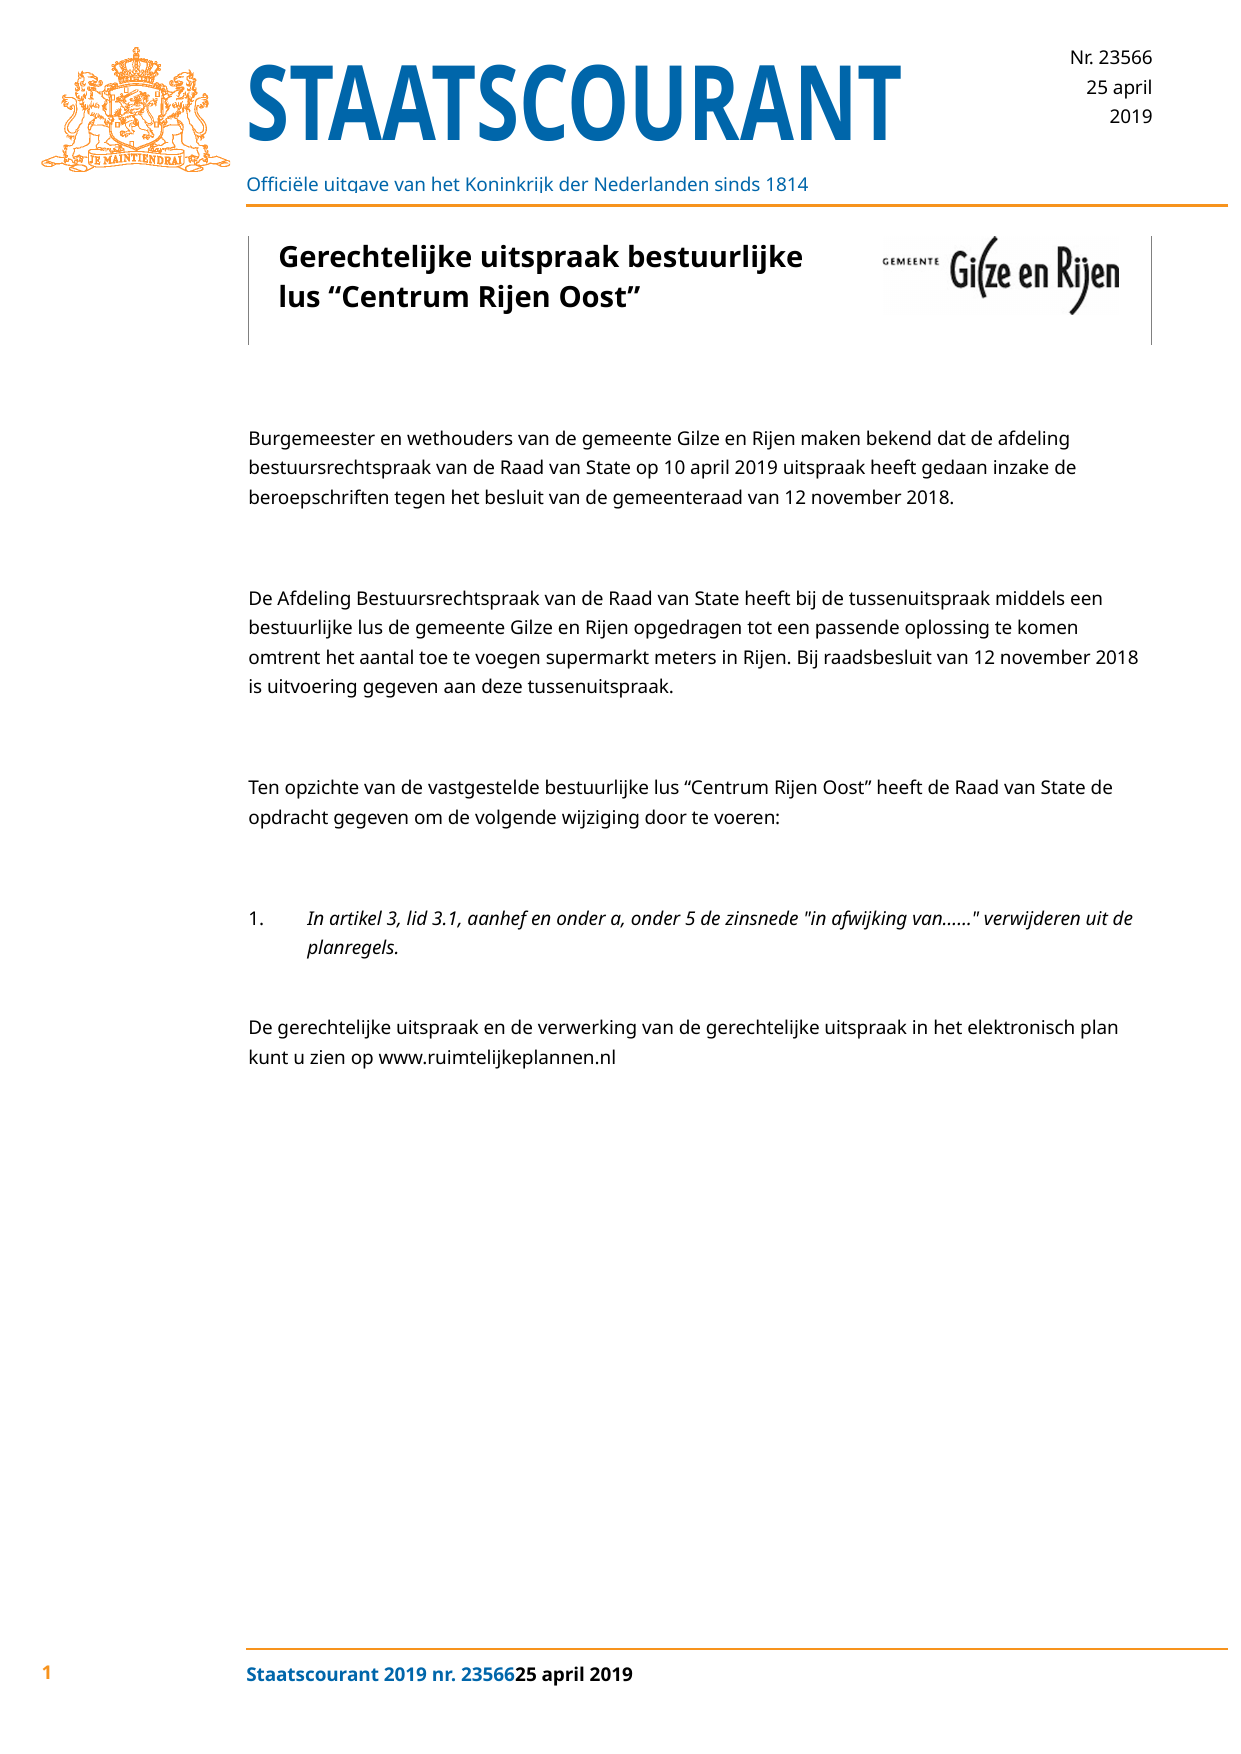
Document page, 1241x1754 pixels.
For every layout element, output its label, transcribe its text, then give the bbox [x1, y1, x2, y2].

list In artikel 3, lid 3.1, aanhef en onder a, onder 5 de zinsnede "in afwijking van……" verwijderen uit de planregels. [248, 905, 1152, 960]
table_header Gerechtelijke uitspraak bestuurlijke lus “Centrum Rijen Oost” [249, 236, 850, 345]
text De Afdeling Bestuursrechtspraak van de Raad van State heeft bij de tussenuitspraak middels een bestuurlijke lus de gemeente Gilze en Rijen opgedragen tot een passende oplossing te komen omtrent het aantal toe te voegen supermarkt meters in Rijen. Bij raadsbesluit van 12 november 2018 is uitvoering gegeven aan deze tussenuitspraak. [248, 585, 1152, 699]
text De gerechtelijke uitspraak en de verwerking van de gerechtelijke uitspraak in het elektronisch plan kunt u zien op www.ruimtelijkeplannen.nl [248, 1014, 1152, 1069]
table_header [850, 236, 1151, 345]
text Burgemeester en wethouders van de gemeente Gilze en Rijen maken bekend dat de afdeling bestuursrechtspraak van de Raad van State op 10 april 2019 uitspraak heeft gedaan inzake de beroepschriften tegen het besluit van de gemeenteraad van 12 november 2018. [248, 425, 1152, 509]
text Ten opzichte van de vastgestelde bestuurlijke lus “Centrum Rijen Oost” heeft de Raad van State de opdracht gegeven om de volgende wijziging door te voeren: [248, 774, 1152, 829]
picture [882, 236, 1119, 315]
picture [41, 47, 231, 172]
